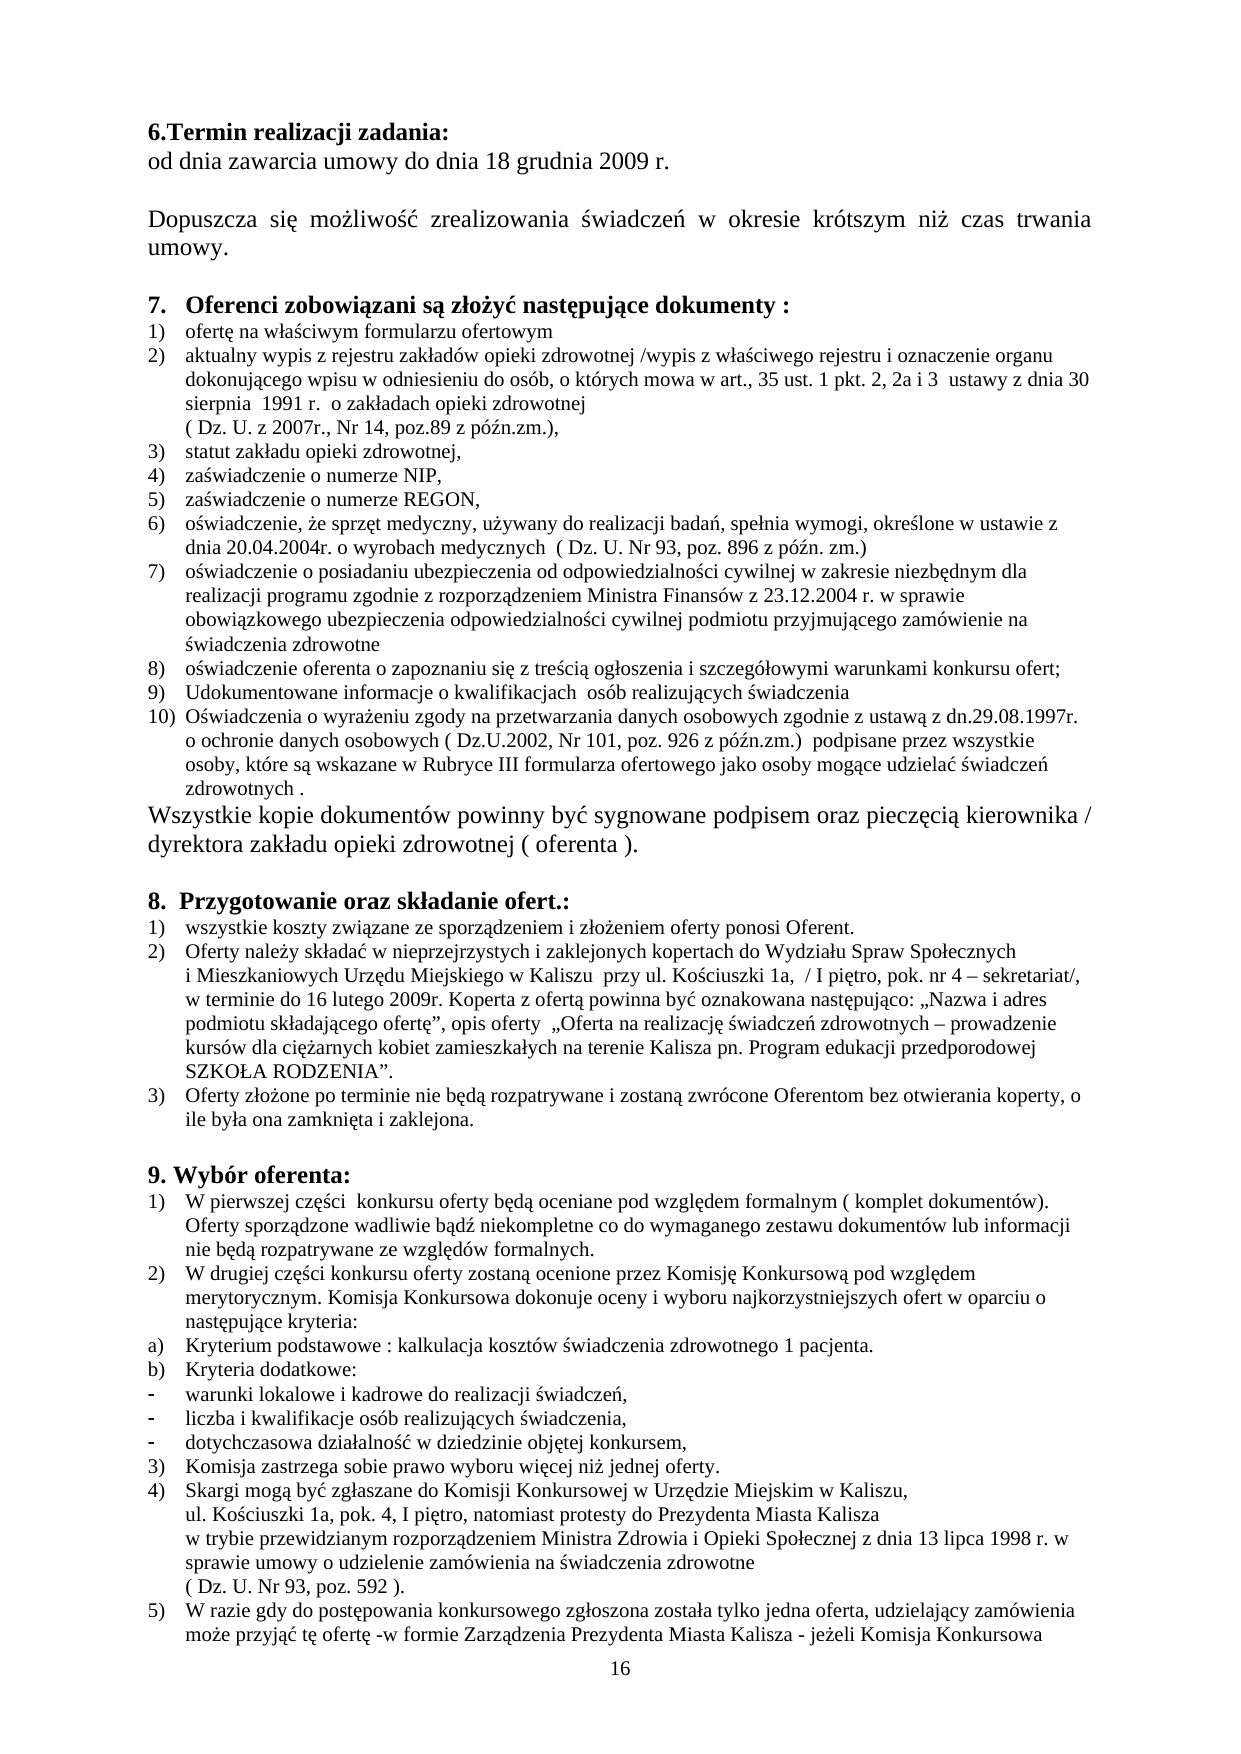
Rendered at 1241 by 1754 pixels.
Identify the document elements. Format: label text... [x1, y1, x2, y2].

list Oferty złożone po terminie nie będą rozpatrywane i zostaną zwrócone Oferentom bez otwierania koperty, o ile była ona zamknięta i zaklejona. [148, 1083, 1092, 1131]
list zaświadczenie o numerze NIP, [148, 463, 1092, 487]
list oświadczenie o posiadaniu ubezpieczenia od odpowiedzialności cywilnej w zakresie niezbędnym dla realizacji programu zgodnie z rozporządzeniem Ministra Finansów z 23.12.2004 r. w sprawie obowiązkowego ubezpieczenia odpowiedzialności cywilnej podmiotu przyjmującego zamówienie na świadczenia zdrowotne [148, 559, 1092, 656]
list ofertę na właściwym formularzu ofertowym [148, 319, 1092, 343]
list statut zakładu opieki zdrowotnej, [148, 439, 1092, 463]
list dotychczasowa działalność w dziedzinie objętej konkursem, [148, 1429, 1092, 1454]
list warunki lokalowe i kadrowe do realizacji świadczeń, [148, 1381, 1092, 1406]
list aktualny wypis z rejestru zakładów opieki zdrowotnej /wypis z właściwego rejestru i oznaczenie organu dokonującego wpisu w odniesieniu do osób, o których mowa w art., 35 ust. 1 pkt. 2, 2a i 3 ustawy z dnia 30 sierpnia 1991 r. o zakładach opieki zdrowotnej ( Dz. U. z 2007r., Nr 14, poz.89 z późn.zm.), [148, 343, 1092, 439]
list liczba i kwalifikacje osób realizujących świadczenia, [148, 1406, 1092, 1429]
list W drugiej części konkursu oferty zostaną ocenione przez Komisję Konkursową pod względem merytorycznym. Komisja Konkursowa dokonuje oceny i wyboru najkorzystniejszych ofert w oparciu o następujące kryteria: [148, 1261, 1092, 1333]
list oświadczenie, że sprzęt medyczny, używany do realizacji badań, spełnia wymogi, określone w ustawie z dnia 20.04.2004r. o wyrobach medycznych ( Dz. U. Nr 93, poz. 896 z późn. zm.) [148, 511, 1092, 559]
list Kryterium podstawowe : kalkulacja kosztów świadczenia zdrowotnego 1 pacjenta. [148, 1333, 1092, 1357]
list Kryteria dodatkowe: [148, 1357, 1092, 1381]
list W razie gdy do postępowania konkursowego zgłoszona została tylko jedna oferta, udzielający zamówienia może przyjąć tę ofertę -w formie Zarządzenia Prezydenta Miasta Kalisza - jeżeli Komisja Konkursowa [148, 1598, 1092, 1646]
text Wszystkie kopie dokumentów powinny być sygnowane podpisem oraz pieczęcią kierownika / dyrektora zakładu opieki zdrowotnej ( oferenta ). [148, 800, 1092, 857]
list W pierwszej części konkursu oferty będą oceniane pod względem formalnym ( komplet dokumentów). Oferty sporządzone wadliwie bądź niekompletne co do wymaganego zestawu dokumentów lub informacji nie będą rozpatrywane ze względów formalnych. [148, 1189, 1092, 1261]
text 8. Przygotowanie oraz składanie ofert.: [148, 886, 1092, 915]
list Oświadczenia o wyrażeniu zgody na przetwarzania danych osobowych zgodnie z ustawą z dn.29.08.1997r. o ochronie danych osobowych ( Dz.U.2002, Nr 101, poz. 926 z późn.zm.) podpisane przez wszystkie osoby, które są wskazane w Rubryce III formularza ofertowego jako osoby mogące udzielać świadczeń zdrowotnych . [148, 704, 1092, 800]
text od dnia zawarcia umowy do dnia 18 grudnia 2009 r. [148, 146, 1092, 175]
text 6.Termin realizacji zadania: [148, 117, 1092, 146]
list wszystkie koszty związane ze sporządzeniem i złożeniem oferty ponosi Oferent. [148, 915, 1092, 939]
list zaświadczenie o numerze REGON, [148, 487, 1092, 511]
list oświadczenie oferenta o zapoznaniu się z treścią ogłoszenia i szczegółowymi warunkami konkursu ofert; [148, 656, 1092, 679]
list Oferty należy składać w nieprzejrzystych i zaklejonych kopertach do Wydziału Spraw Społecznych i Mieszkaniowych Urzędu Miejskiego w Kaliszu przy ul. Kościuszki 1a, / I piętro, pok. nr 4 – sekretariat/, w terminie do 16 lutego 2009r. Koperta z ofertą powinna być oznakowana następująco: „Nazwa i adres podmiotu składającego ofertę”, opis oferty „Oferta na realizację świadczeń zdrowotnych – prowadzenie kursów dla ciężarnych kobiet zamieszkałych na terenie Kalisza pn. Program edukacji przedporodowej SZKOŁA RODZENIA”. [148, 939, 1092, 1083]
text Dopuszcza się możliwość zrealizowania świadczeń w okresie krótszym niż czas trwania umowy. [148, 204, 1092, 261]
list Skargi mogą być zgłaszane do Komisji Konkursowej w Urzędzie Miejskim w Kaliszu, ul. Kościuszki 1a, pok. 4, I piętro, natomiast protesty do Prezydenta Miasta Kalisza w trybie przewidzianym rozporządzeniem Ministra Zdrowia i Opieki Społecznej z dnia 13 lipca 1998 r. w sprawie umowy o udzielenie zamówienia na świadczenia zdrowotne ( Dz. U. Nr 93, poz. 592 ). [148, 1478, 1092, 1598]
text 9. Wybór oferenta: [148, 1160, 1092, 1189]
text 7. Oferenci zobowiązani są złożyć następujące dokumenty : [148, 290, 1092, 319]
list Udokumentowane informacje o kwalifikacjach osób realizujących świadczenia [148, 679, 1092, 704]
list Komisja zastrzega sobie prawo wyboru więcej niż jednej oferty. [148, 1454, 1092, 1478]
